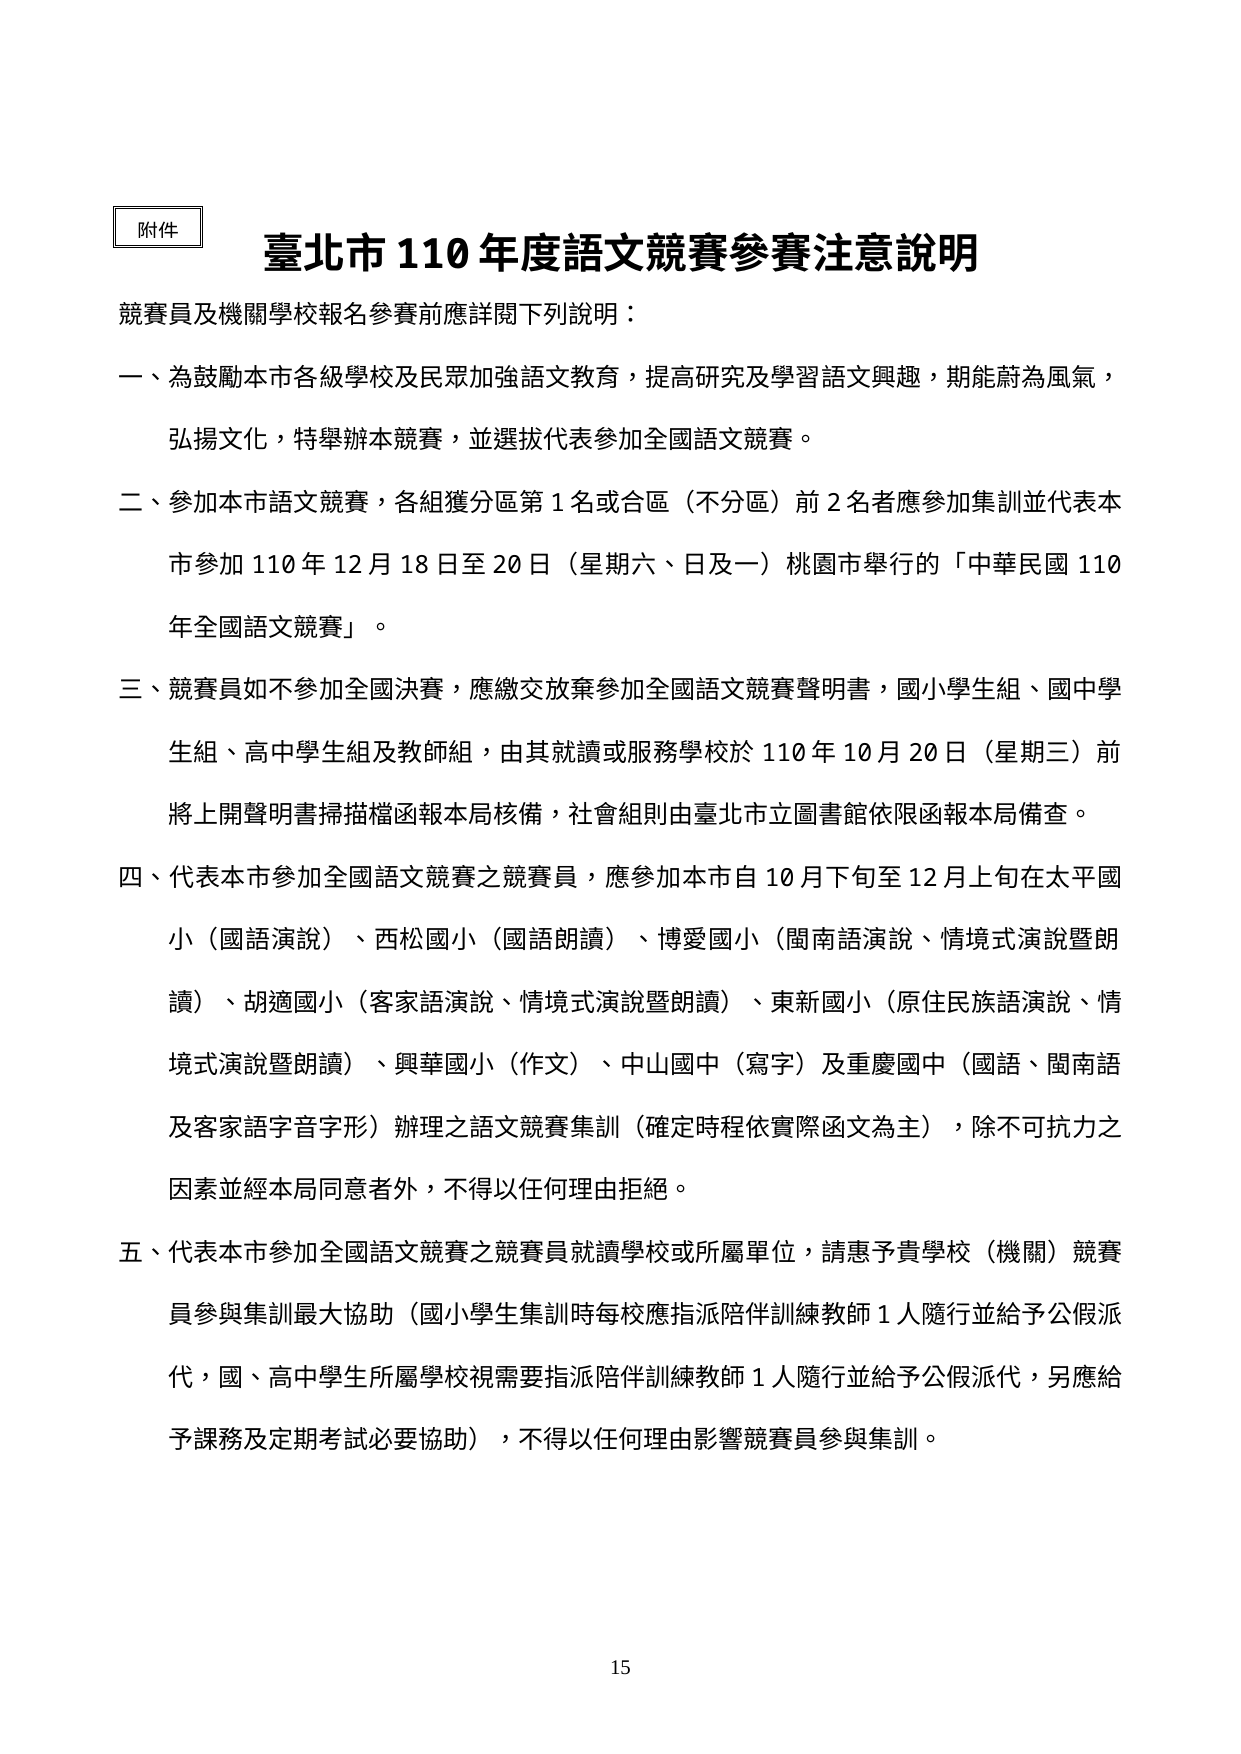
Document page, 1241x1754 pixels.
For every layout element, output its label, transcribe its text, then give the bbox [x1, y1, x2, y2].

text 競賽員及機關學校報名參賽前應詳閱下列說明： [118, 271, 1122, 334]
text 臺北市110年度語文競賽參賽注意說明 [118, 209, 1122, 271]
text 附件4 [140, 224, 146, 238]
text 二、參加本市語文競賽，各組獲分區第1名或合區（不分區）前2名者應參加集訓並代表本市參加110年12月18日至20日（星期六、日及一）桃園市舉行的「中華民國110年全國語文競賽」。 [118, 459, 1122, 646]
text 臺北市110年度語文競賽參賽注意說明 [116, 209, 200, 245]
text 四、代表本市參加全國語文競賽之競賽員，應參加本市自10月下旬至12月上旬在太平國小（國語演說）、西松國小（國語朗讀）、博愛國小（閩南語演說、情境式演說暨朗讀）、胡適國小（客家語演說、情境式演說暨朗讀）、東新國小（原住民族語演說、情境式演說暨朗讀）、興華國小（作文）、中山國中（寫字）及重慶國中（國語、閩南語及客家語字音字形）辦理之語文競賽集訓（確定時程依實際函文為主），除不可抗力之因素並經本局同意者外，不得以任何理由拒絕。 [118, 834, 1122, 1209]
text 五、代表本市參加全國語文競賽之競賽員就讀學校或所屬單位，請惠予貴學校（機關）競賽員參與集訓最大協助（國小學生集訓時每校應指派陪伴訓練教師1人隨行並給予公假派代，國、高中學生所屬學校視需要指派陪伴訓練教師1人隨行並給予公假派代，另應給予課務及定期考試必要協助），不得以任何理由影響競賽員參與集訓。 [118, 1209, 1122, 1459]
text 附件4 [130, 216, 186, 238]
text 一、為鼓勵本市各級學校及民眾加強語文教育，提高研究及學習語文興趣，期能蔚為風氣，弘揚文化，特舉辦本競賽，並選拔代表參加全國語文競賽。 [118, 334, 1122, 459]
text 三、競賽員如不參加全國決賽，應繳交放棄參加全國語文競賽聲明書，國小學生組、國中學生組、高中學生組及教師組，由其就讀或服務學校於110年10月20日（星期三）前將上開聲明書掃描檔函報本局核備，社會組則由臺北市立圖書館依限函報本局備查。 [118, 646, 1122, 834]
